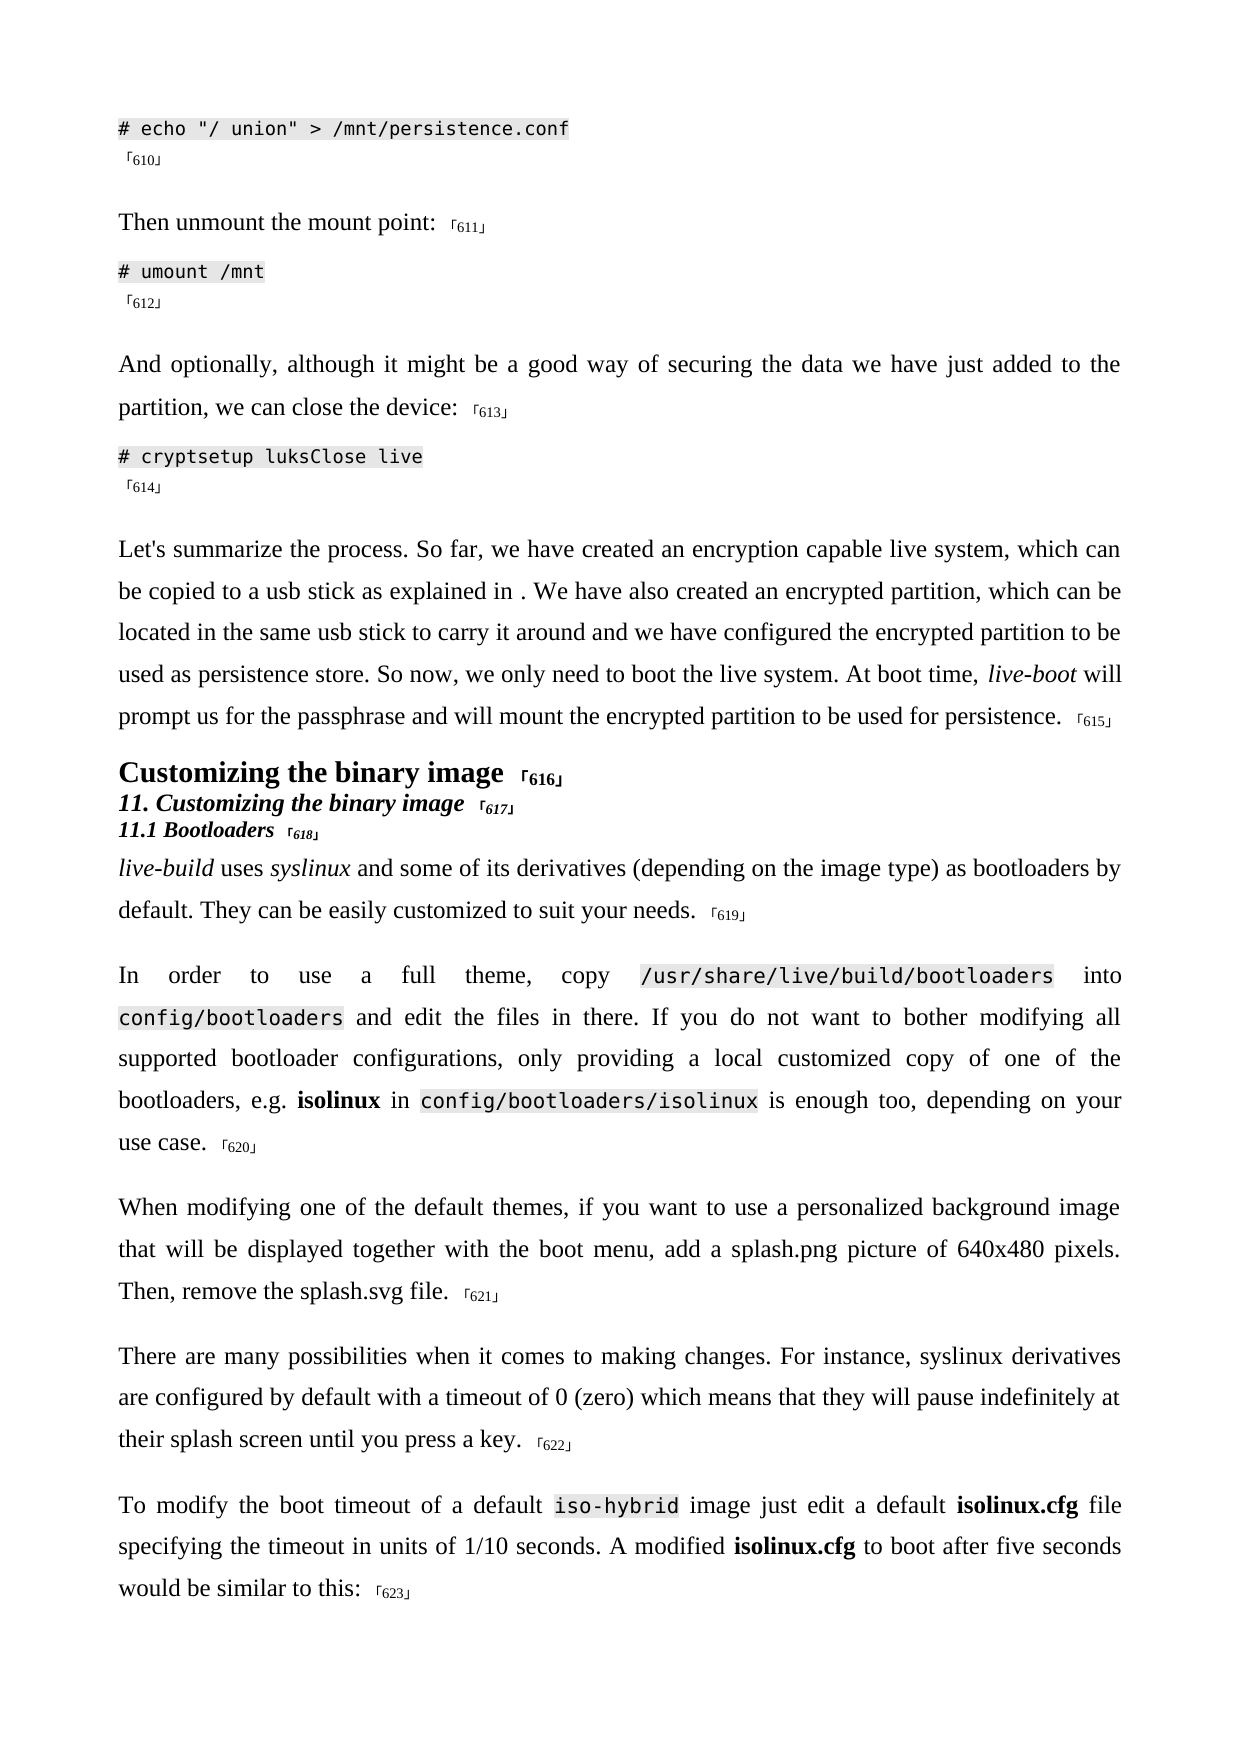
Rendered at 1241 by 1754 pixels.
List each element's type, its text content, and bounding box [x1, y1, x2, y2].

subtitle 11.1 Bootloaders 「618」 [118, 817, 1122, 842]
text To modify the boot timeout of a default iso-hybrid image just edit a default isolinux.cfg file specifying the timeout in units of 1/10 seconds. A modified isolinux.cfg to boot after five seconds would be similar to this: 「623」 [118, 1491, 1122, 1602]
text 「614」 [118, 468, 1122, 496]
text # umount /mnt [265, 261, 1122, 283]
text 「610」 [118, 140, 1122, 168]
text Then unmount the mount point: 「611」 [118, 207, 1122, 236]
text There are many possibilities when it comes to making changes. For instance, syslinux derivatives are configured by default with a timeout of 0 (zero) which means that they will pause indefinitely at their splash screen until you press a key. 「622」 [118, 1342, 1122, 1453]
text In order to use a full theme, copy /usr/share/live/build/bootloaders into config/bootloaders and edit the files in there. If you do not want to bother modifying all supported bootloader configurations, only providing a local customized copy of one of the bootloaders, e.g. isolinux in config/bootloaders/isolinux is enough too, depending on your use case. 「620」 [118, 961, 1122, 1156]
text # cryptsetup luksClose live [423, 446, 1122, 468]
subtitle 11. Customizing the binary image 「617」 [118, 789, 1122, 817]
text And optionally, although it might be a good way of securing the data we have just added to the partition, we can close the device: 「613」 [118, 351, 1122, 420]
text Let's summarize the process. So far, we have created an encryption capable live system, which can be copied to a usb stick as explained in Copying an ISO hybrid image to a USB stick. We have also created an encrypted partition, which can be located in the same usb stick to carry it around and we have configured the encrypted partition to be used as persistence store. So now, we only need to boot the live system. At boot time, live-boot will prompt us for the passphrase and will mount the encrypted partition to be used for persistence. 「615」 [118, 535, 1122, 730]
text 「612」 [118, 283, 1122, 311]
text # echo "/ union" > /mnt/persistence.conf [569, 118, 1122, 140]
subtitle Customizing the binary image 「616」 [118, 756, 1122, 789]
text live-build uses syslinux and some of its derivatives (depending on the image type) as bootloaders by default. They can be easily customized to suit your needs. 「619」 [118, 854, 1122, 924]
text When modifying one of the default themes, if you want to use a personalized background image that will be displayed together with the boot menu, add a splash.png picture of 640x480 pixels. Then, remove the splash.svg file. 「621」 [118, 1193, 1122, 1304]
